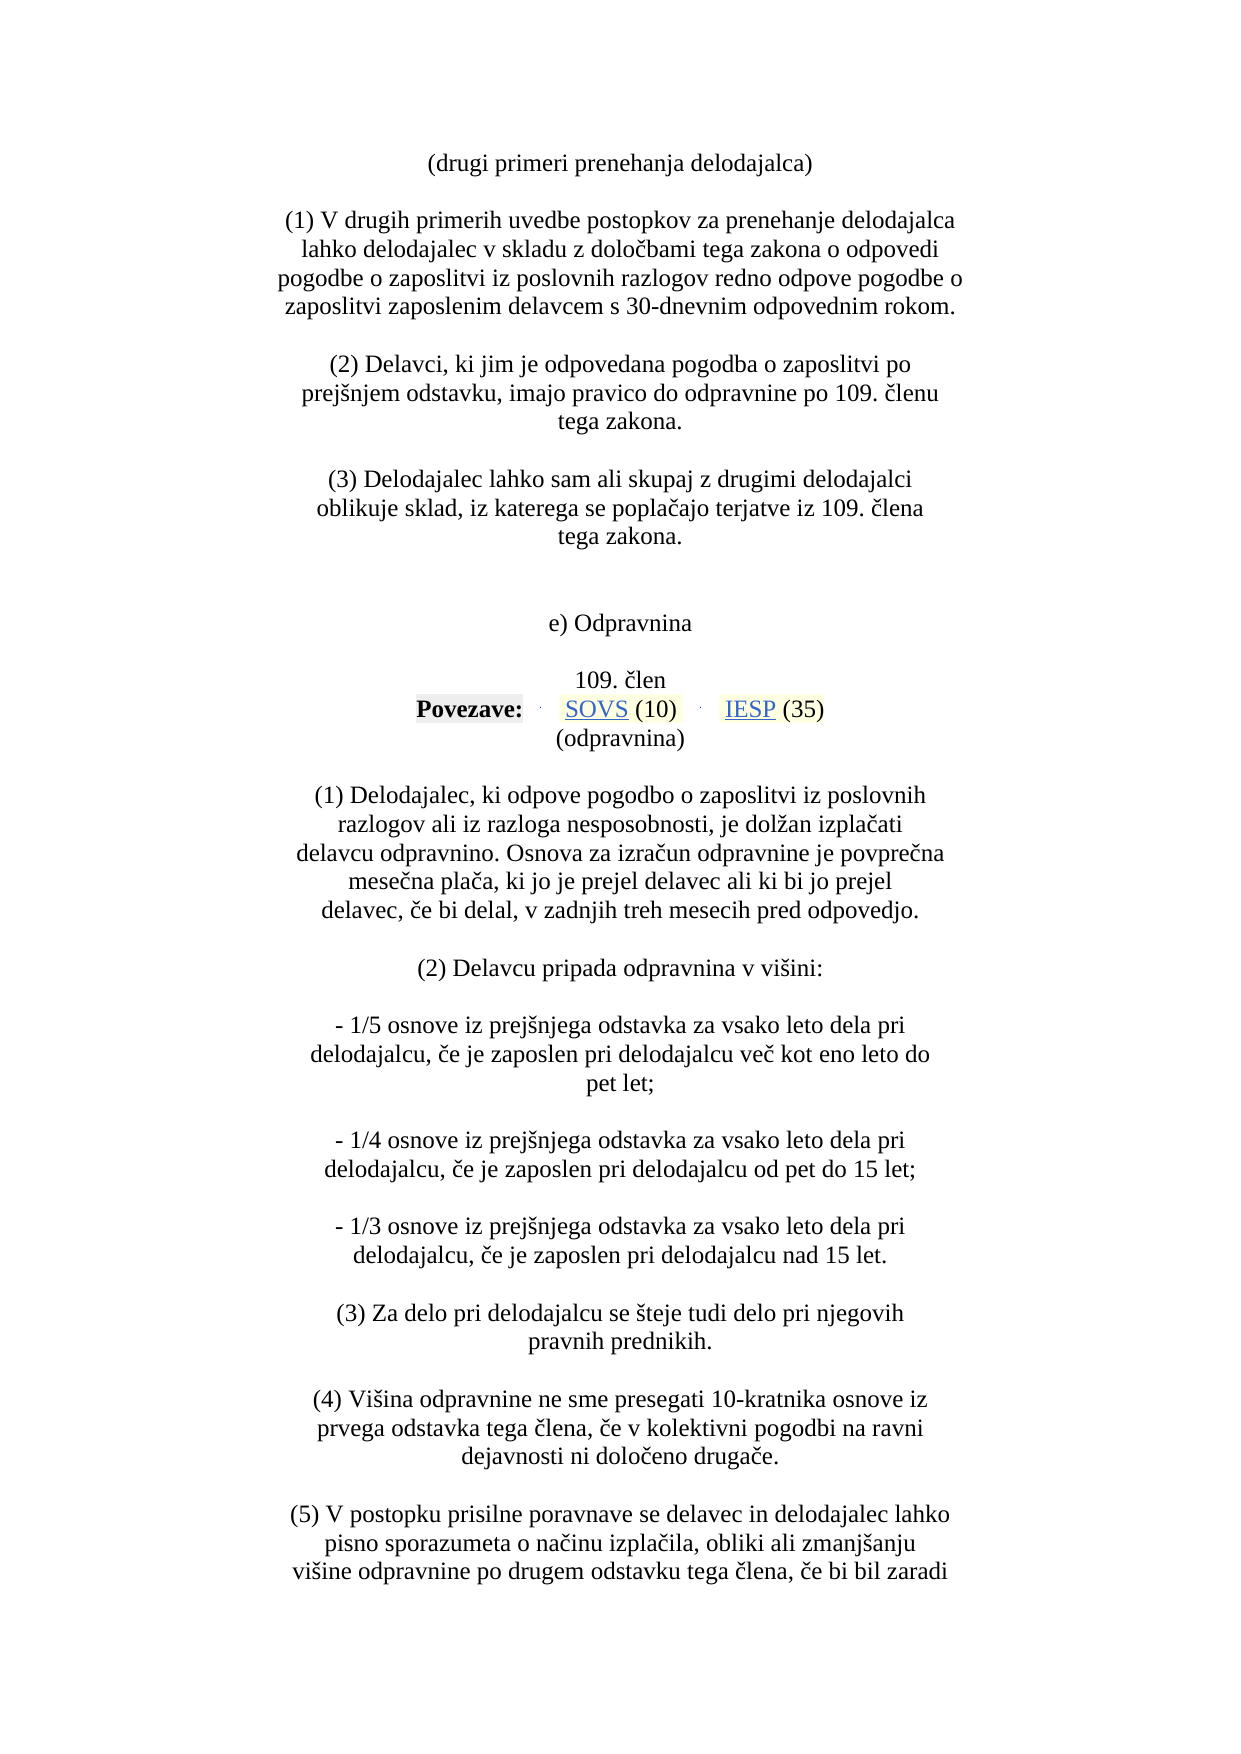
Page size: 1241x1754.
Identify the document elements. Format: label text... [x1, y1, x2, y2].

table_header (drugi primeri prenehanja delodajalca) (1) V drugih primerih uvedbe postopkov za prenehanje delodajalca lahko delodajalec v skladu z določbami tega zakona o odpovedi pogodbe o zaposlitvi iz poslovnih razlogov redno odpove pogodbe o zaposlitvi zaposlenim delavcem s 30-dnevnim odpovednim rokom. (2) Delavci, ki jim je odpovedana pogodba o zaposlitvi po prejšnjem odstavku, imajo pravico do odpravnine po 109. členu tega zakona. (3) Delodajalec lahko sam ali skupaj z drugimi delodajalci oblikuje sklad, iz katerega se poplačajo terjatve iz 109. člena tega zakona. e) Odpravnina 109. člen Povezave: SOVS (10) IESP (35) (odpravnina) (1) Delodajalec, ki odpove pogodbo o zaposlitvi iz poslovnih razlogov ali iz razloga nesposobnosti, je dolžan izplačati delavcu odpravnino. Osnova za izračun odpravnine je povprečna mesečna plača, ki jo je prejel delavec ali ki bi jo prejel delavec, če bi delal, v zadnjih treh mesecih pred odpovedjo. (2) Delavcu pripada odpravnina v višini: - 1/5 osnove iz prejšnjega odstavka za vsako leto dela pri delodajalcu, če je zaposlen pri delodajalcu več kot eno leto do pet let; - 1/4 osnove iz prejšnjega odstavka za vsako leto dela pri delodajalcu, če je zaposlen pri delodajalcu od pet do 15 let; - 1/3 osnove iz prejšnjega odstavka za vsako leto dela pri delodajalcu, če je zaposlen pri delodajalcu nad 15 let. (3) Za delo pri delodajalcu se šteje tudi delo pri njegovih pravnih prednikih. (4) Višina odpravnine ne sme presegati 10-kratnika osnove iz prvega odstavka tega člena, če v kolektivni pogodbi na ravni dejavnosti ni določeno drugače. (5) V postopku prisilne poravnave se delavec in delodajalec lahko pisno sporazumeta o načinu izplačila, obliki ali zmanjšanju višine odpravnine po drugem odstavku tega člena, če bi bil zaradi [138, 148, 1102, 1585]
